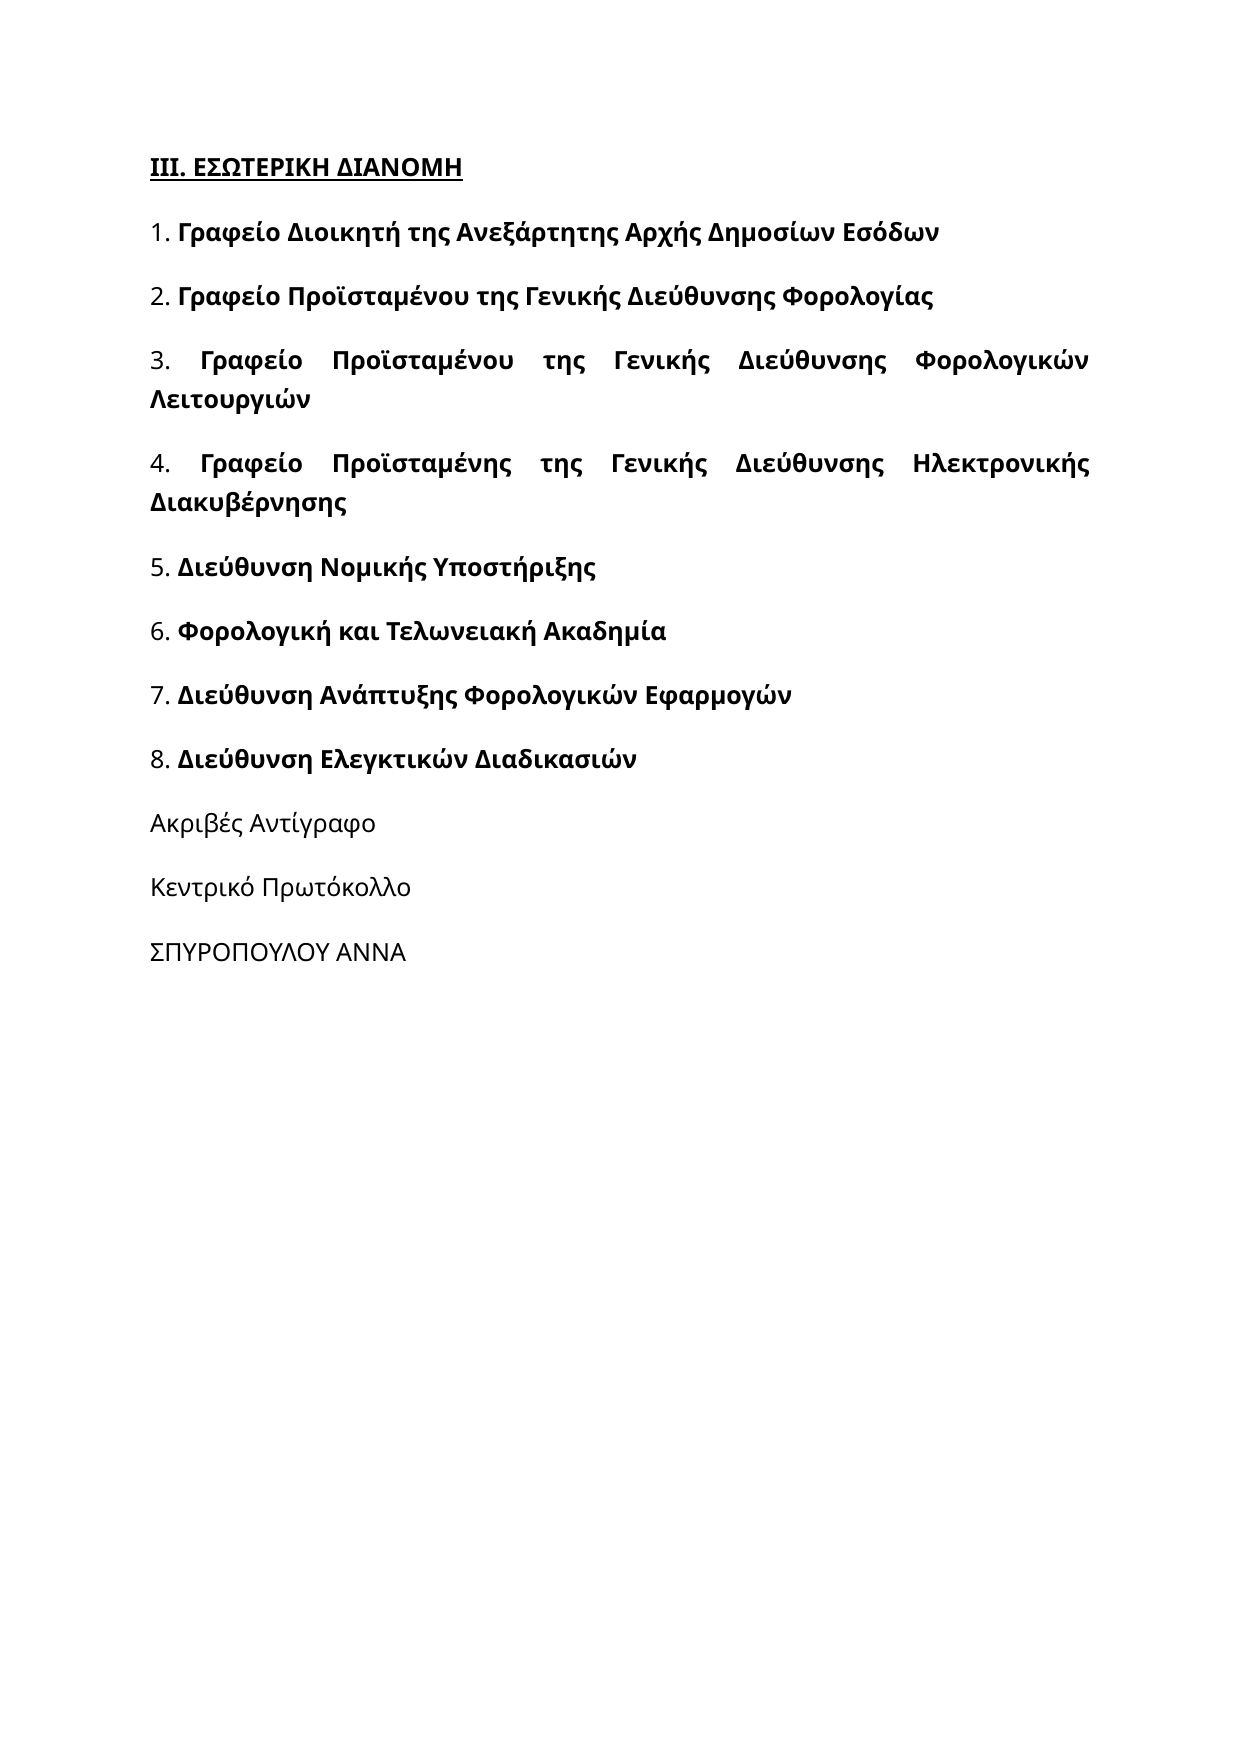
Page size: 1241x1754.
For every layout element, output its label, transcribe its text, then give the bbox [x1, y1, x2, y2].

text 4. Γραφείo Προϊσταμένης της Γενικής Διεύθυνσης Ηλεκτρονικής Διακυβέρνησης [150, 446, 1090, 519]
text 5. Διεύθυνση Νομικής Υποστήριξης [150, 549, 1090, 583]
text ΙΙΙ. ΕΣΩΤΕΡΙΚΗ ΔΙΑΝΟΜΗ [150, 150, 1090, 184]
text 7. Διεύθυνση Ανάπτυξης Φορολογικών Εφαρμογών [150, 677, 1090, 712]
text 2. Γραφείo Προϊσταμένου της Γενικής Διεύθυνσης Φορολογίας [150, 278, 1090, 312]
text 3. Γραφείo Προϊσταμένου της Γενικής Διεύθυνσης Φορολογικών Λειτουργιών [150, 342, 1090, 416]
text Ακριβές Αντίγραφο [150, 806, 1090, 840]
text ΣΠΥΡΟΠΟΥΛΟΥ ΑΝΝΑ [150, 934, 1090, 968]
text 6. Φορολογική και Τελωνειακή Ακαδημία [150, 613, 1090, 647]
text Κεντρικό Πρωτόκολλο [150, 870, 1090, 904]
text 8. Διεύθυνση Ελεγκτικών Διαδικασιών [150, 742, 1090, 776]
text 1. Γραφείο Διοικητή της Ανεξάρτητης Αρχής Δημοσίων Εσόδων [150, 214, 1090, 248]
